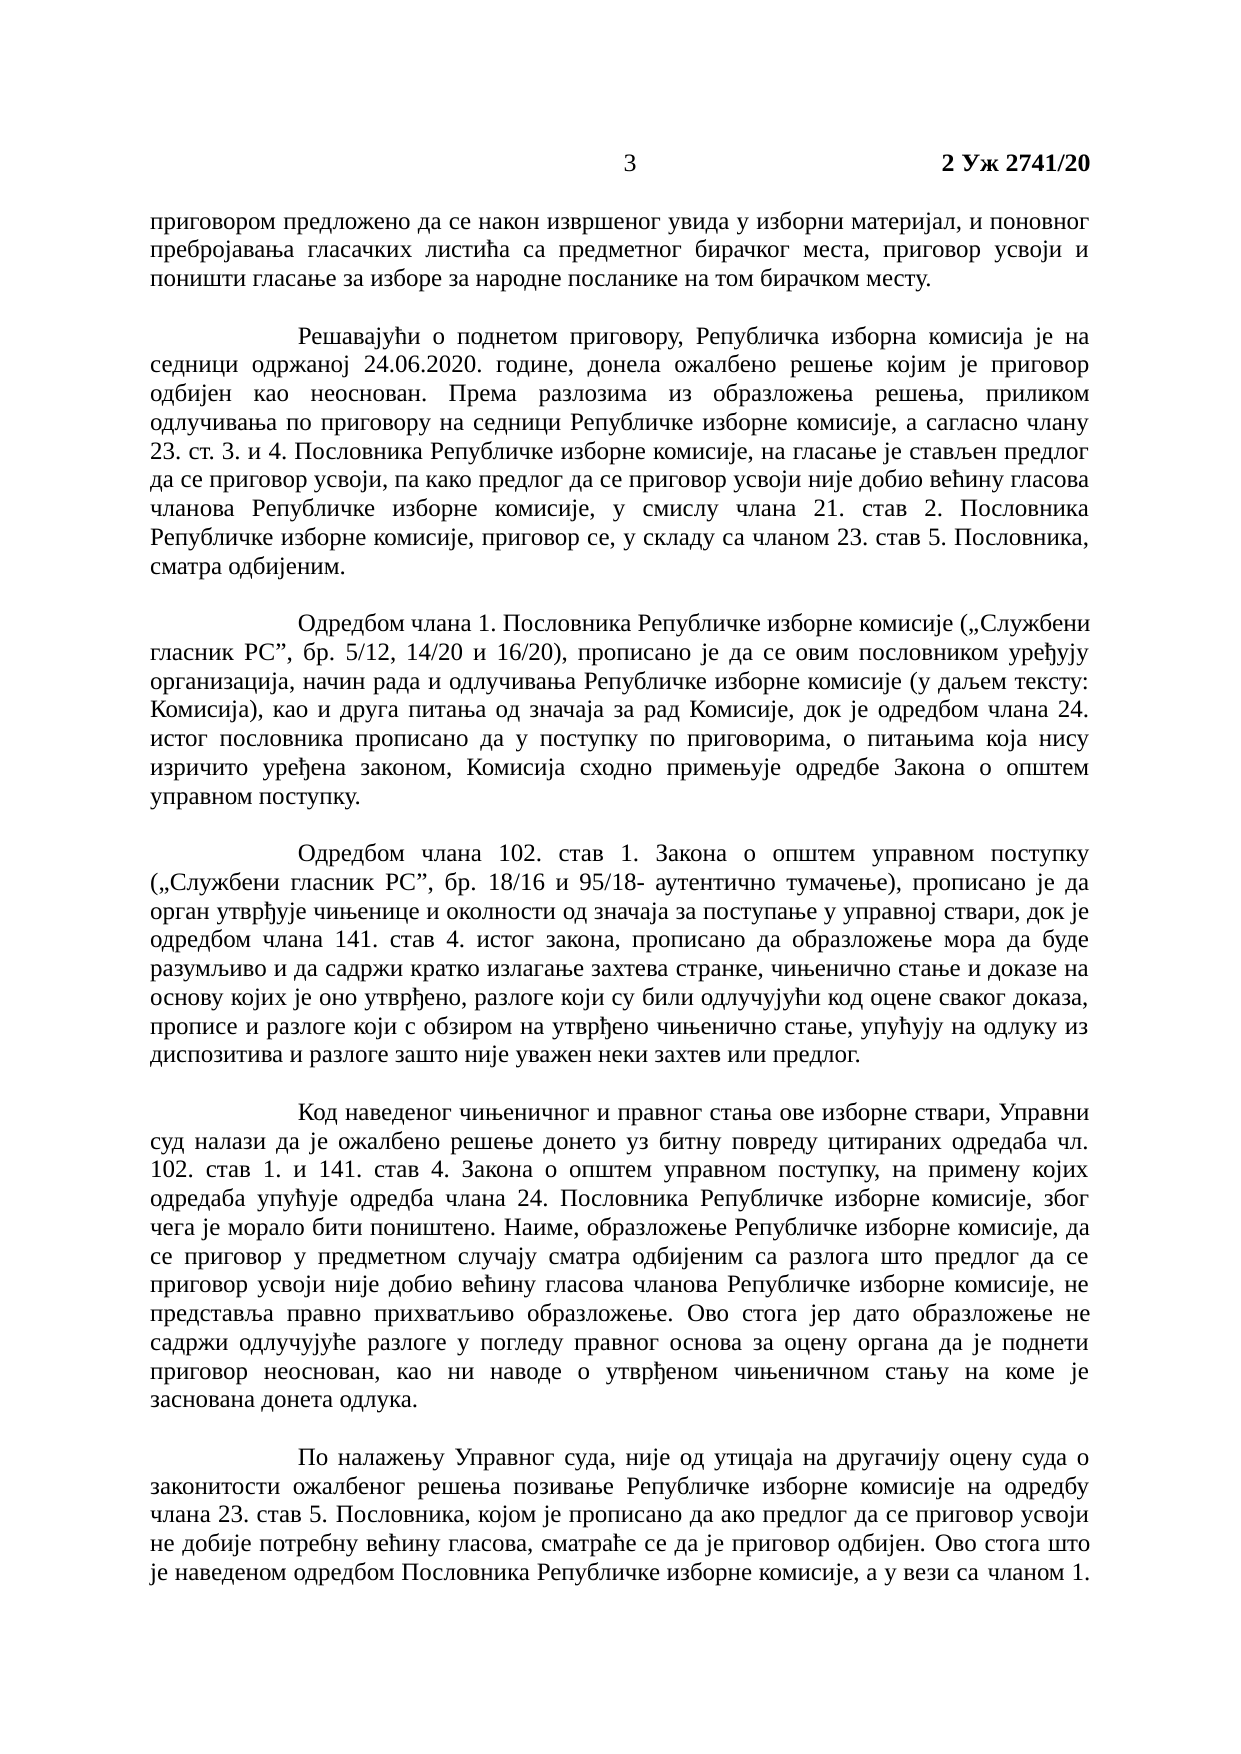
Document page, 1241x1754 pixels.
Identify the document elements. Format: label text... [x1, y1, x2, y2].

text По налажењу Управног суда, није од утицаја на другачију оцену суда о законитости ожалбеног решења позивање Републичке изборне комисије на одредбу члана 23. став 5. Пословника, којом је прописано да ако предлог да се приговор усвоји не добије потребну већину гласова, сматраће се да је приговор одбијен. Ово стога што је наведеном одредбом Пословника Републичке изборне комисије, а у вези са чланом 1. [150, 1442, 1090, 1586]
text Одредбом члана 102. став 1. Закона о општем управном поступку („Службени гласник РС”, бр. 18/16 и 95/18- аутентично тумачење), прописано је да орган утврђује чињенице и околности од значаја за поступање у управној ствари, док је одредбом члана 141. став 4. истог закона, прописано да образложење мора да буде разумљиво и да садржи кратко излагање захтева странке, чињенично стање и доказе на основу којих је оно утврђено, разлоге који су били одлучујући код оцене сваког доказа, прописе и разлоге који с обзиром на утврђено чињенично стање, упућују на одлуку из диспозитива и разлоге зашто није уважен неки захтев или предлог. [150, 838, 1090, 1068]
text Решавајући о поднетом приговору, Републичка изборна комисија је на седници одржаној 24.06.2020. године, донела ожалбено решење којим је приговор одбијен као неоснован. Према разлозима из образложења решења, приликом одлучивања по приговору на седници Републичке изборне комисије, а сагласно члану 23. ст. 3. и 4. Пословника Републичке изборне комисије, на гласање је стављен предлог да се приговор усвоји, па како предлог да се приговор усвоји није добио већину гласова чланова Републичке изборне комисије, у смислу члана 21. став 2. Пословника Републичке изборне комисије, приговор се, у складу са чланом 23. став 5. Пословника, сматра одбијеним. [150, 321, 1090, 579]
text Код наведеног чињеничног и правног стања ове изборне ствари, Управни суд налази да је ожалбено решење донето уз битну повреду цитираних одредаба чл. 102. став 1. и 141. став 4. Закона о општем управном поступку, на примену којих одредаба упућује одредба члана 24. Пословника Републичке изборне комисије, због чега је морало бити поништено. Наиме, образложење Републичке изборне комисије, да се приговор у предметном случају сматра одбијеним са разлога што предлог да се приговор усвоји није добио већину гласова чланова Републичке изборне комисије, не представља правно прихватљиво образложење. Ово стога јер дато образложење не садржи одлучујуће разлоге у погледу правног основа за оцену органа да је поднети приговор неоснован, као ни наводе о утврђеном чињеничном стању на коме је заснована донета одлука. [150, 1097, 1090, 1413]
text приговором предложено да се након извршеног увида у изборни материјал, и поновног пребројавања гласачких листића са предметног бирачког места, приговор усвоји и поништи гласање за изборе за народне посланике на том бирачком месту. [150, 206, 1090, 292]
text Одредбом члана 1. Пословника Републичке изборне комисије („Службени гласник РС”, бр. 5/12, 14/20 и 16/20), прописано је да се овим пословником уређују организација, начин рада и одлучивања Републичке изборне комисије (у даљем тексту: Комисија), као и друга питања од значаја за рад Комисије, док је одредбом члана 24. истог пословника прописано да у поступку по приговорима, о питањима која нису изричито уређена законом, Комисија сходно примењује одредбе Закона о општем управном поступку. [150, 608, 1090, 809]
